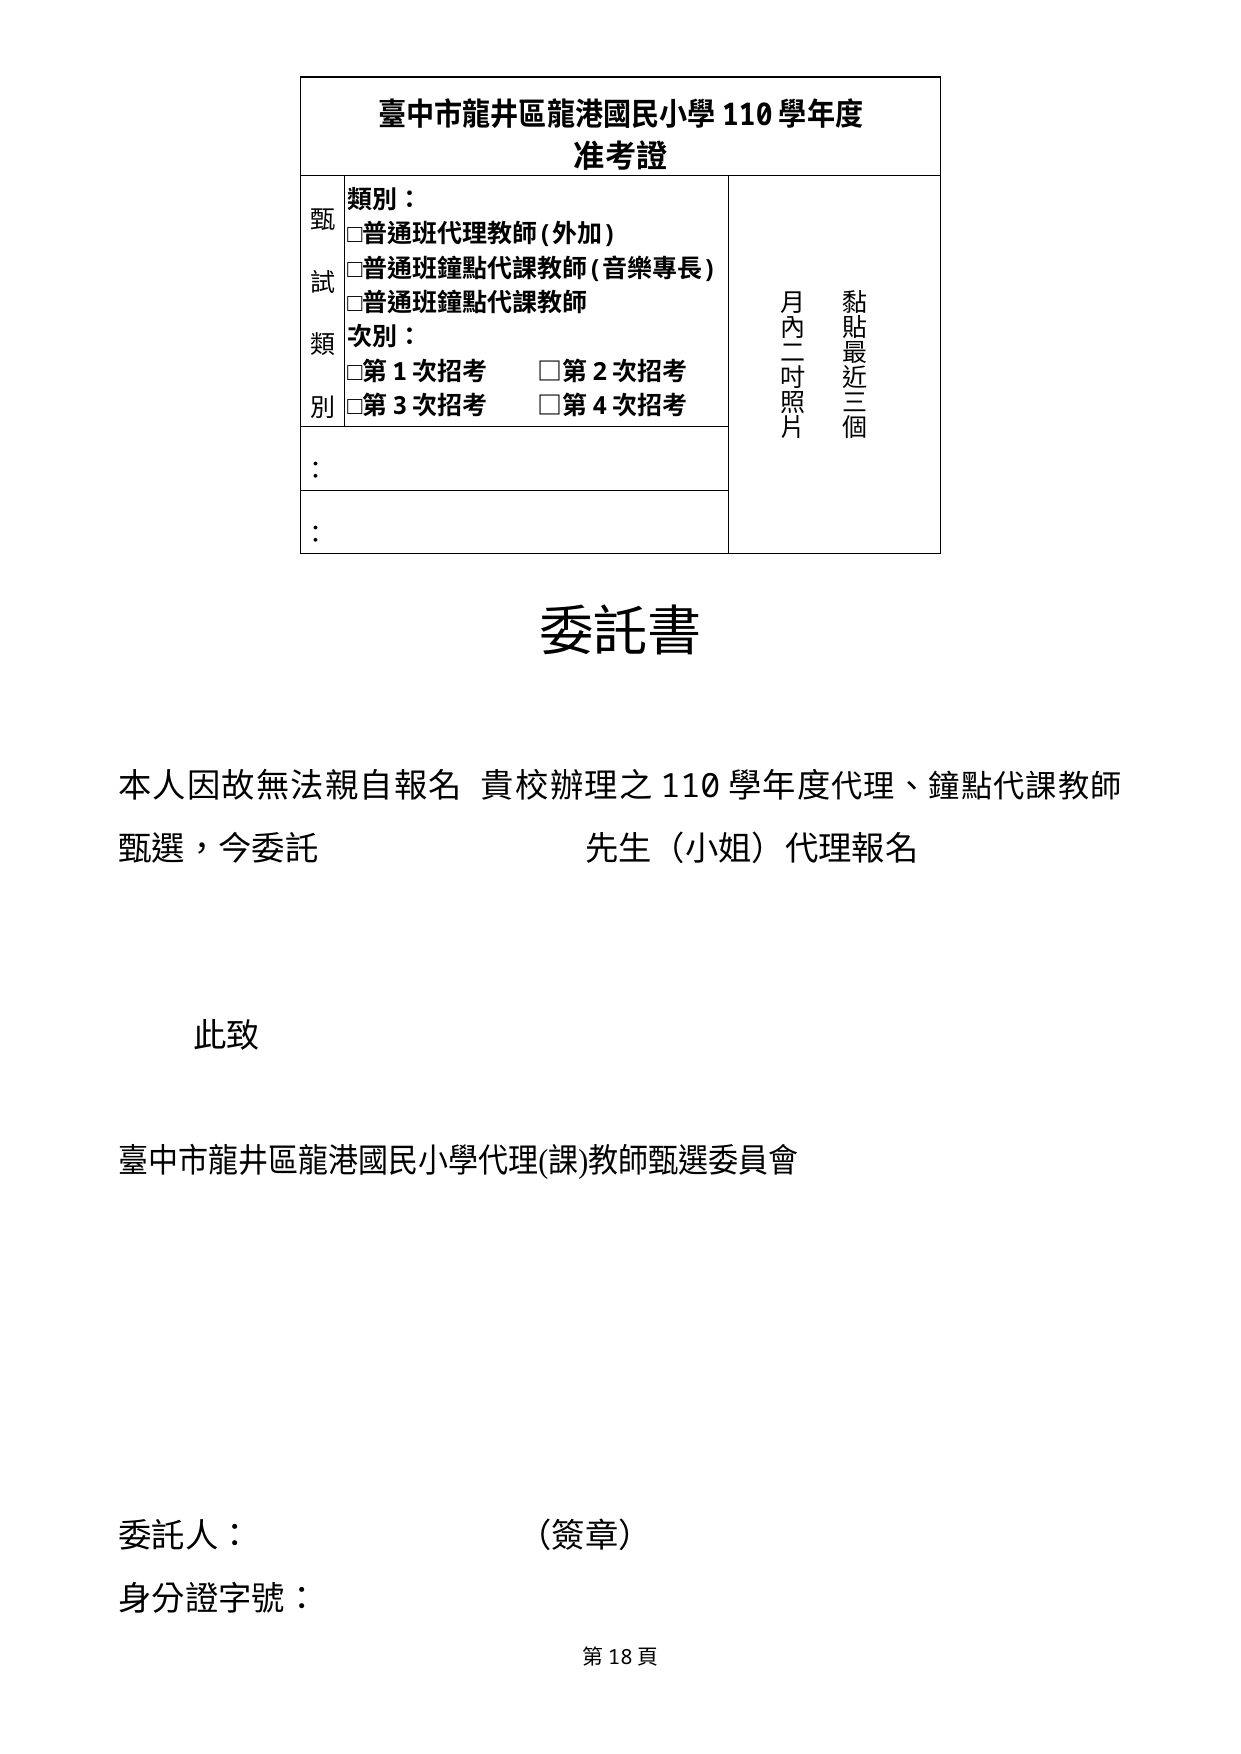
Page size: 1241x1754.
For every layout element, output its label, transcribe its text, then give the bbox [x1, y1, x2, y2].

text 臺中市龍井區龍港國民小學代理(課)教師甄選委員會 [118, 1117, 1122, 1179]
table_cell ： [301, 491, 728, 553]
text 本人因故無法親自報名 貴校辦理之110學年度代理、鐘點代課教師甄選，今委託 先生（小姐）代理報名 [118, 742, 1122, 867]
table_cell ： [301, 427, 728, 489]
table_cell 黏貼最近三個 月內二吋照片 [729, 176, 940, 553]
table_header 臺中市龍井區龍港國民小學110學年度 准考證 [301, 78, 940, 175]
text 此致 [118, 992, 1122, 1054]
table_cell 類別： □普通班代理教師(外加) □普通班鐘點代課教師(音樂專長) □普通班鐘點代課教師 次別： □第1次招考 □第2次招考 □第3次招考 □第4次招考 [345, 176, 728, 426]
table_cell 甄試類別 [301, 176, 344, 426]
text 身分證字號： [118, 1554, 1122, 1617]
text 委託人： （簽章） [118, 1492, 1122, 1554]
text 委託書 [118, 554, 1122, 679]
